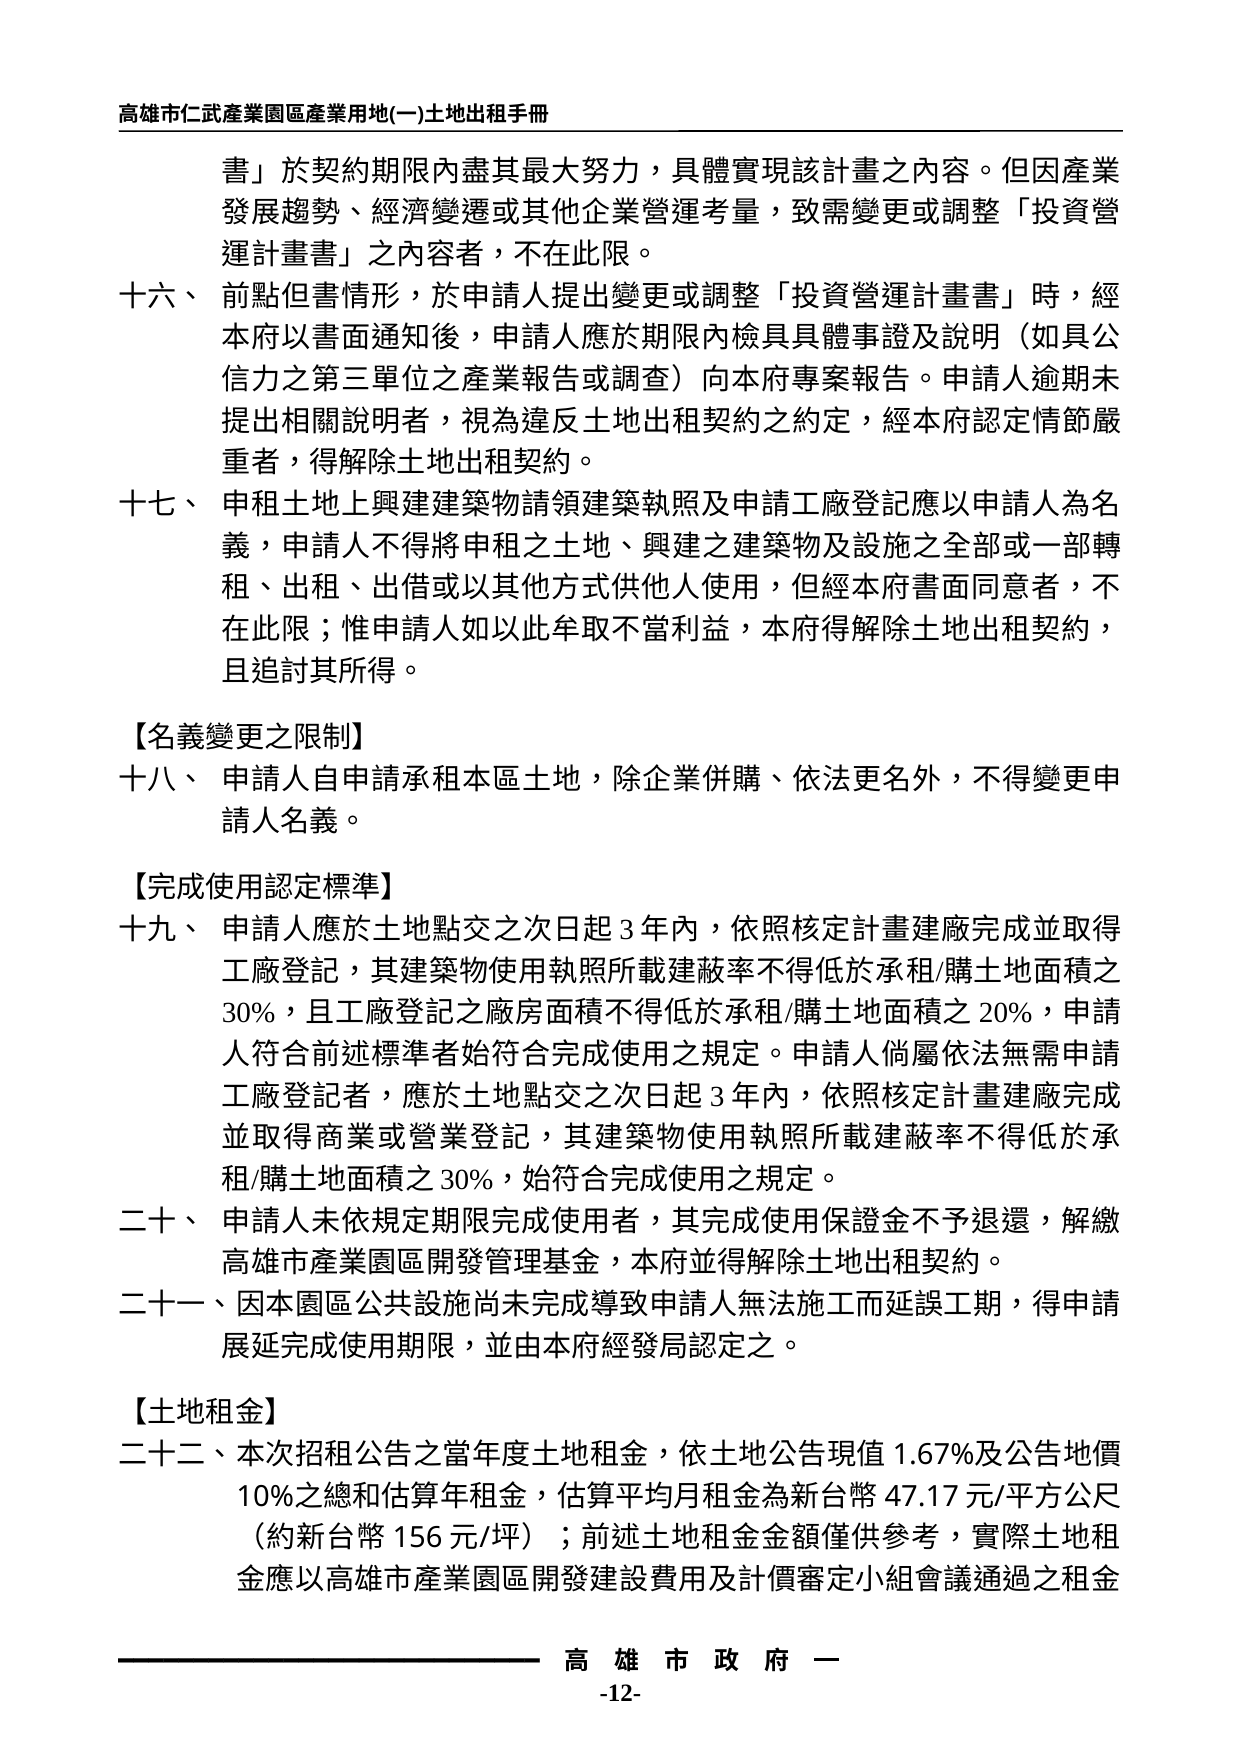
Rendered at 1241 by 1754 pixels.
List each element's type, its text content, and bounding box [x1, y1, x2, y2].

list 申請人未依規定期限完成使用者，其完成使用保證金不予退還，解繳高雄市產業園區開發管理基金，本府並得解除土地出租契約。 [118, 1198, 1122, 1281]
list 申請人應於土地點交之次日起3年內，依照核定計畫建廠完成並取得工廠登記，其建築物使用執照所載建蔽率不得低於承租/購土地面積之30%，且工廠登記之廠房面積不得低於承租/購土地面積之20%，申請人符合前述標準者始符合完成使用之規定。申請人倘屬依法無需申請工廠登記者，應於土地點交之次日起3年內，依照核定計畫建廠完成並取得商業或營業登記，其建築物使用執照所載建蔽率不得低於承租/購土地面積之30%，始符合完成使用之規定。 [118, 906, 1122, 1198]
list 前點但書情形，於申請人提出變更或調整「投資營運計畫書」時，經本府以書面通知後，申請人應於期限內檢具具體事證及說明（如具公信力之第三單位之產業報告或調查）向本府專案報告。申請人逾期未提出相關說明者，視為違反土地出租契約之約定，經本府認定情節嚴重者，得解除土地出租契約。 [118, 273, 1122, 481]
text 【名義變更之限制】 [118, 714, 1122, 756]
list 書」於契約期限內盡其最大努力，具體實現該計畫之內容。但因產業發展趨勢、經濟變遷或其他企業營運考量，致需變更或調整「投資營運計畫書」之內容者，不在此限。 [118, 148, 1122, 273]
list 申租土地上興建建築物請領建築執照及申請工廠登記應以申請人為名義，申請人不得將申租之土地、興建之建築物及設施之全部或一部轉租、出租、出借或以其他方式供他人使用，但經本府書面同意者，不在此限；惟申請人如以此牟取不當利益，本府得解除土地出租契約，且追討其所得。 [118, 481, 1122, 689]
text 【完成使用認定標準】 [118, 864, 1122, 906]
text 【土地租金】 [118, 1389, 1122, 1431]
list 申請人自申請承租本區土地，除企業併購、依法更名外，不得變更申請人名義。 [118, 756, 1122, 839]
list 本次招租公告之當年度土地租金，依土地公告現值1.67%及公告地價10%之總和估算年租金，估算平均月租金為新台幣47.17元/平方公尺（約新台幣156元/坪）；前述土地租金金額僅供參考，實際土地租金應以高雄市產業園區開發建設費用及計價審定小組會議通過之租金 [118, 1431, 1122, 1598]
list 因本園區公共設施尚未完成導致申請人無法施工而延誤工期，得申請展延完成使用期限，並由本府經發局認定之。 [118, 1281, 1122, 1364]
